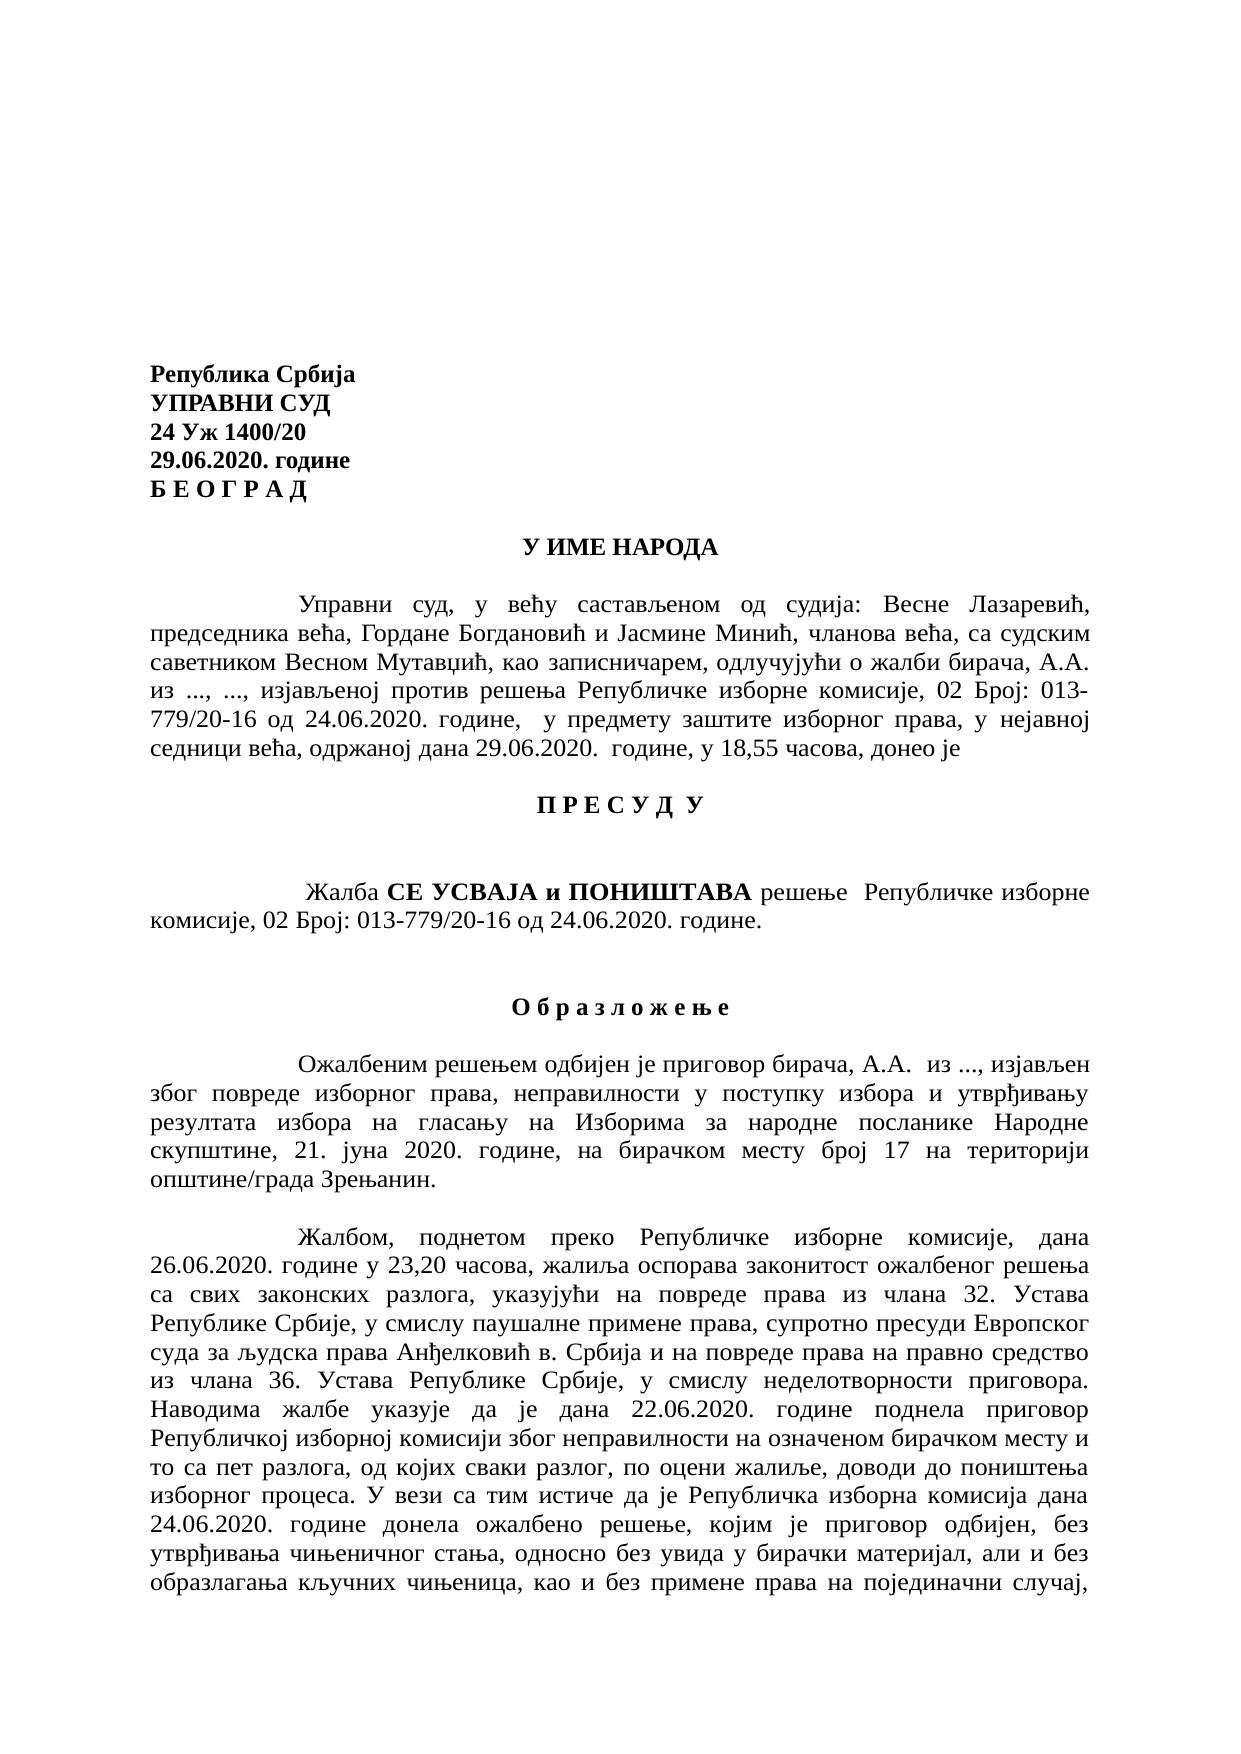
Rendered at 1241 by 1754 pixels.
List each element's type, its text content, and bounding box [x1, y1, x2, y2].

text Жалба СЕ УСВАЈА и ПОНИШТАВА решење Републичке изборне комисије, 02 Број: 013-779/20-16 од 24.06.2020. године. [150, 877, 1090, 934]
text Управни суд, у већу састављеном од судија: Весне Лазаревић, председника већа, Гордане Богдановић и Јасмине Минић, чланова већа, са судским саветником Весном Мутавџић, као записничарем, одлучујући о жалби бирача, A.A. из ..., ..., изјављеној против решења Републичке изборне комисије, 02 Број: 013-779/20-16 од 24.06.2020. године, у предмету заштите изборног права, у нејавној седници већа, одржаној дана 29.06.2020. године, у 18,55 часова, донео је [150, 589, 1090, 762]
text Б Е О Г Р А Д [150, 474, 1090, 503]
text 29.06.2020. године [150, 445, 1090, 474]
text Жалбом, поднетом преко Републичке изборне комисије, дана 26.06.2020. године у 23,20 часова, жалиља оспорава законитост ожалбеног решења са свих законских разлога, указујући на повреде права из члана 32. Устава Републике Србије, у смислу паушалне примене права, супротно пресуди Европског суда за људска права Анђелковић в. Србија и на повреде права на правно средство из члана 36. Устава Републике Србије, у смислу неделотворности приговора. Наводима жалбе указује да је дана 22.06.2020. године поднела приговор Републичкој изборној комисији због неправилности на означеном бирачком месту и то са пет разлога, од којих сваки разлог, по оцени жалиље, доводи до поништења изборног процеса. У вези са тим истиче да је Републичка изборна комисија дана 24.06.2020. године донела ожалбено решење, којим је приговор одбијен, без утврђивања чињеничног стања, односно без увида у бирачки материјал, али и без образлагања кључних чињеница, као и без примене права на појединачни случај, [150, 1222, 1090, 1595]
text Ожалбеним решењем одбијен је приговор бирача, A.A. из ..., изјављен због повреде изборног права, неправилности у поступку избора и утврђивању резултата избора на гласању на Изборима за народне посланике Народне скупштине, 21. јуна 2020. године, на бирачком месту број 17 на територији општине/града Зрењанин. [150, 1049, 1090, 1193]
text О б р а з л о ж е њ е [150, 992, 1090, 1020]
text УПРАВНИ СУД [150, 388, 1090, 417]
text П Р Е С У Д У [150, 790, 1090, 819]
text У ИМЕ НАРОДА [150, 532, 1090, 560]
text 24 Уж 1400/20 [150, 417, 1090, 445]
text Република Србија [150, 148, 1090, 388]
